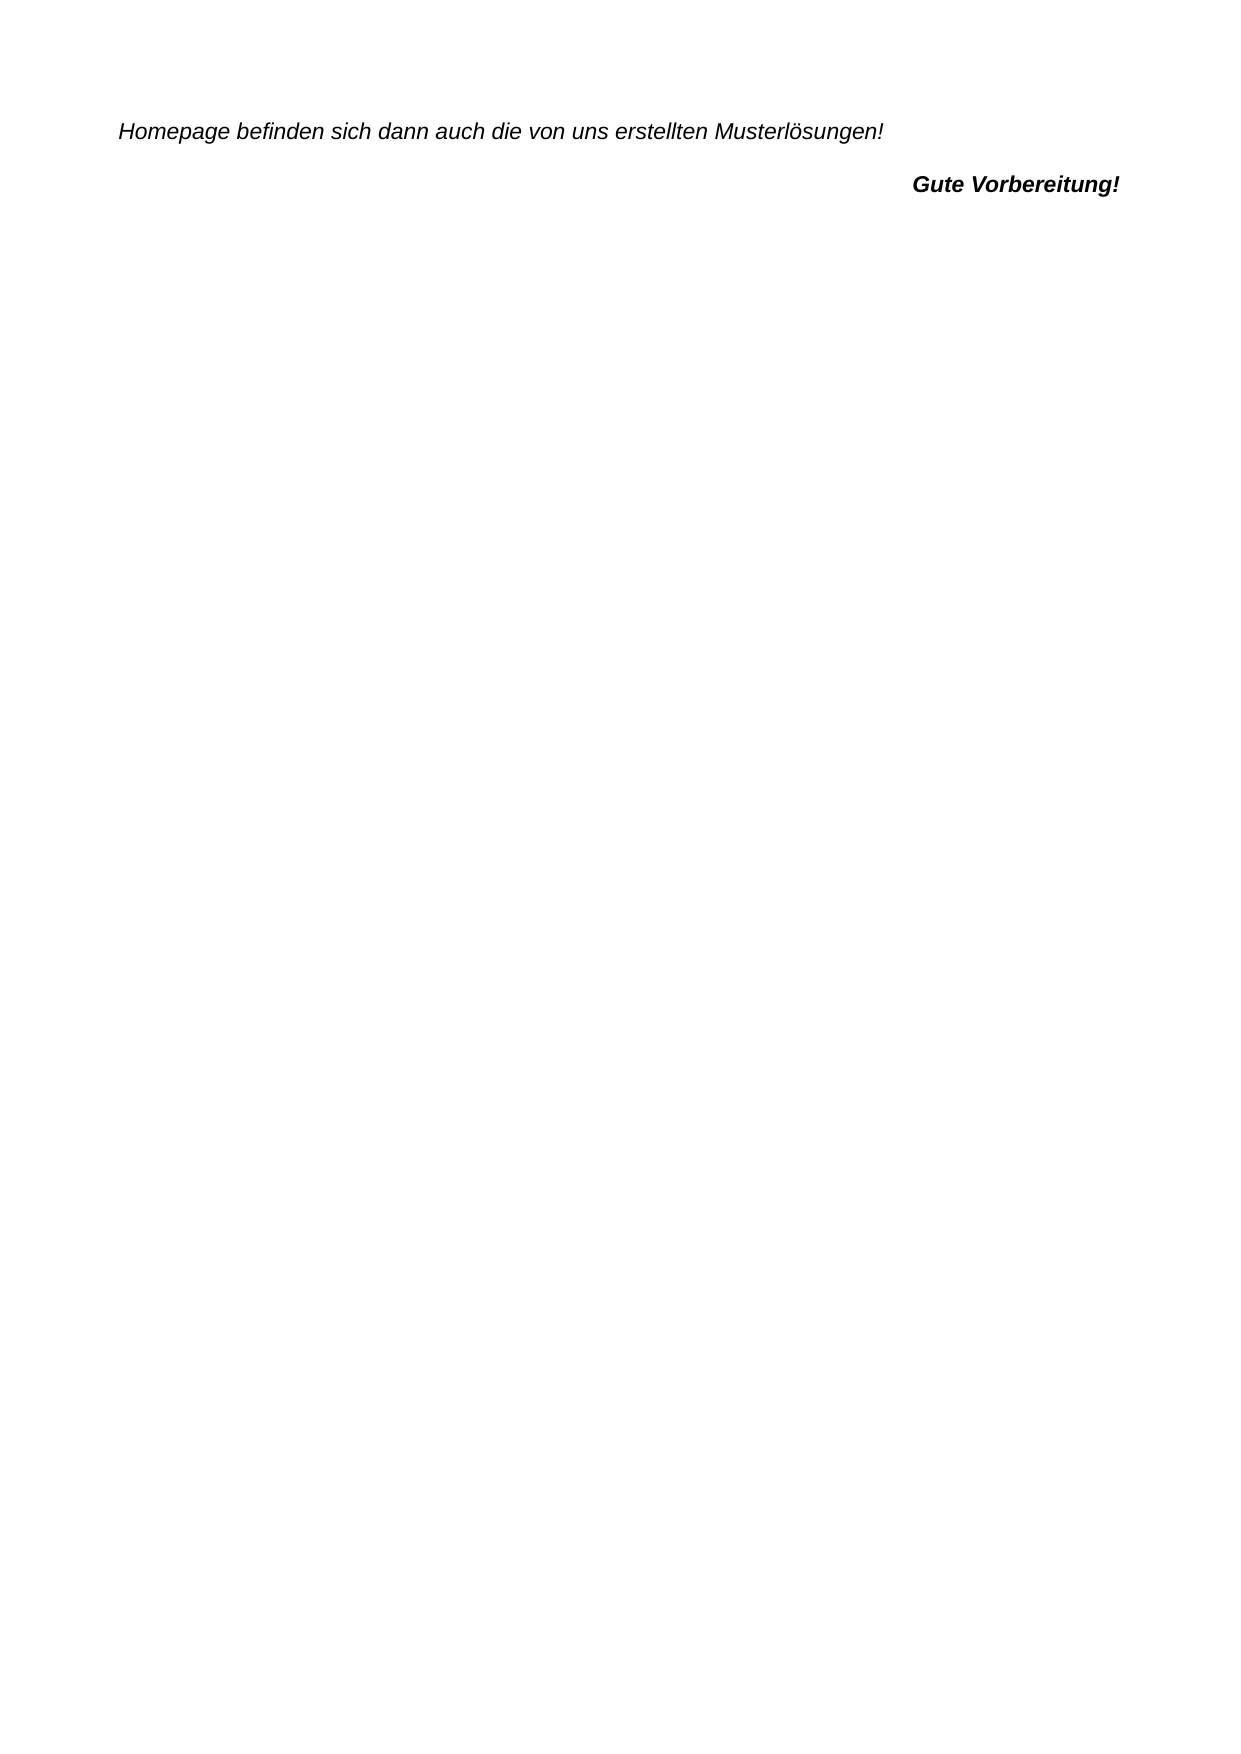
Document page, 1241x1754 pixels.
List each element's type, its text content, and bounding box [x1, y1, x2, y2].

text Homepage befinden sich dann auch die von uns erstellten Musterlösungen! [118, 118, 1122, 144]
text Gute Vorbereitung! [118, 171, 1122, 197]
